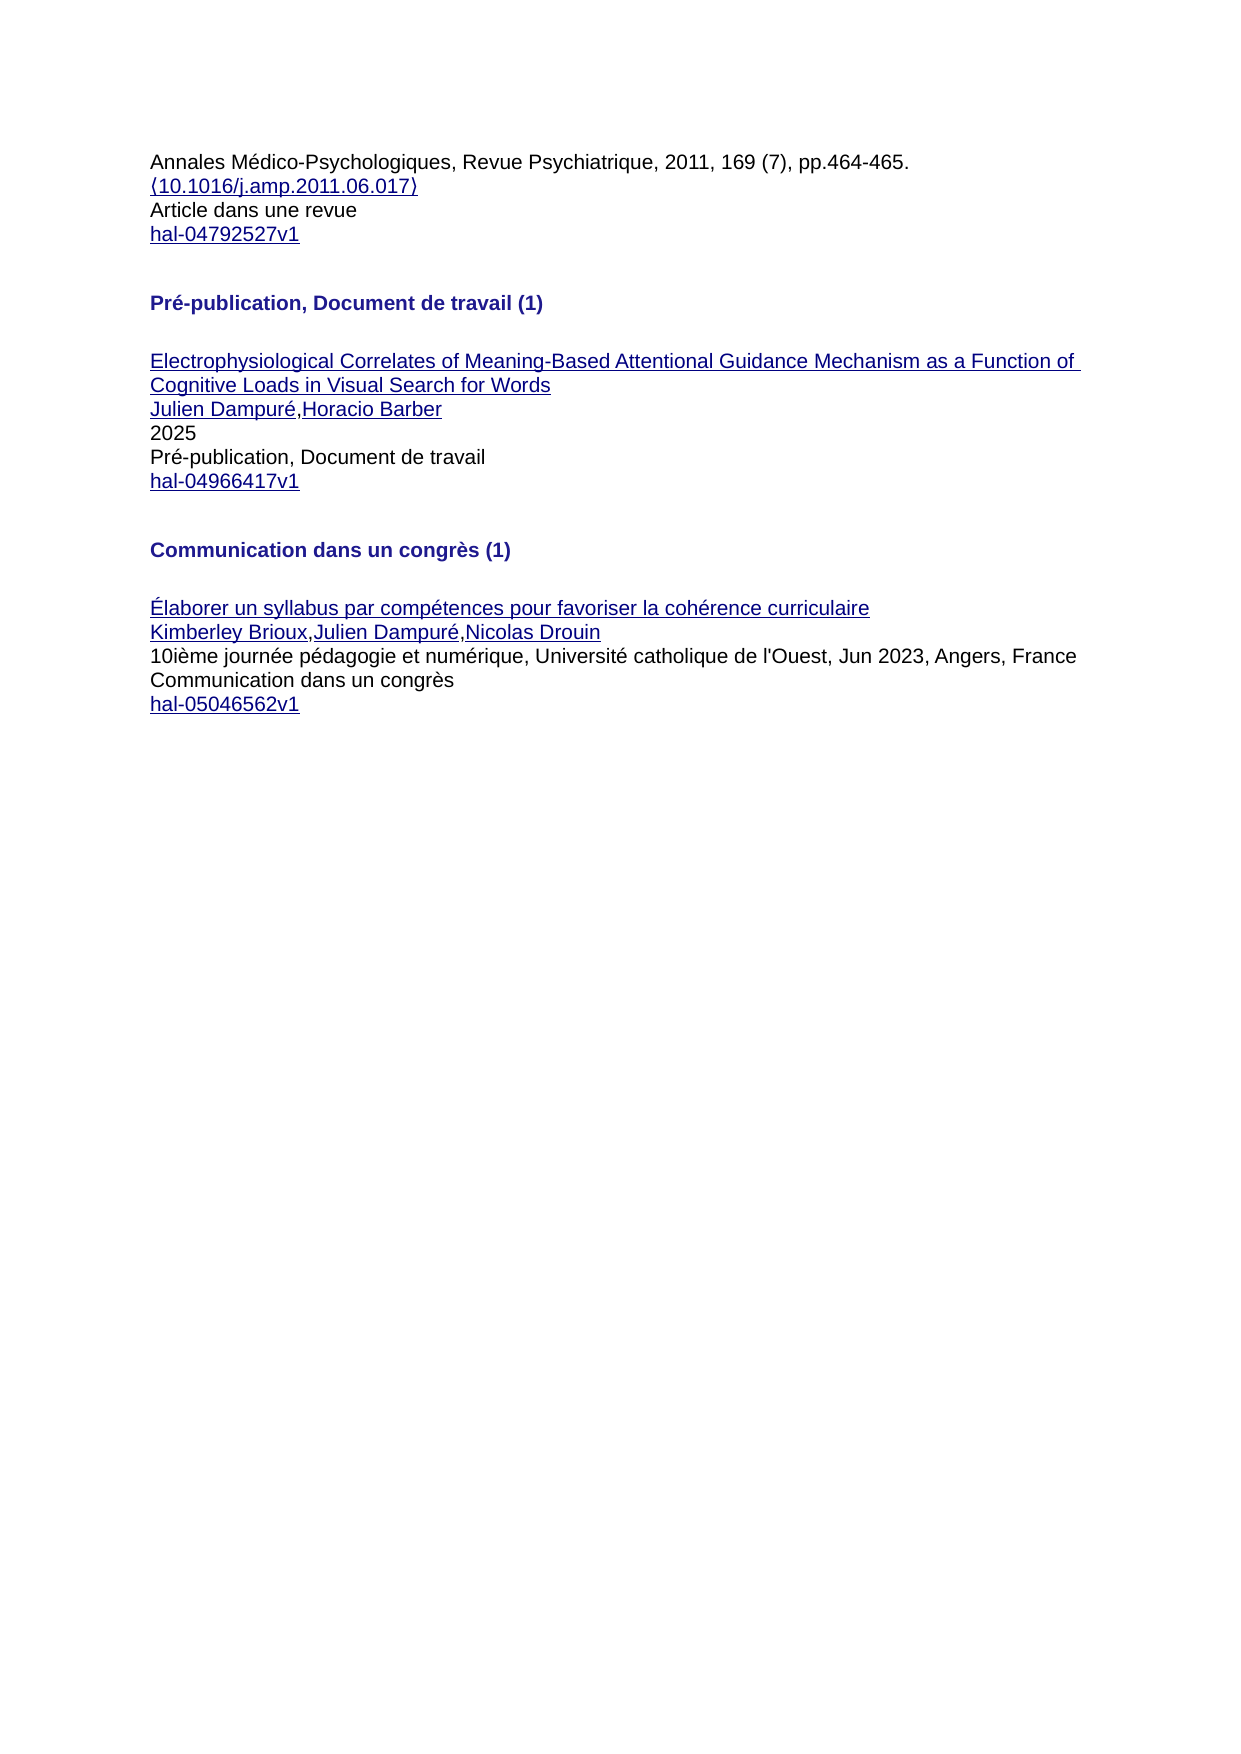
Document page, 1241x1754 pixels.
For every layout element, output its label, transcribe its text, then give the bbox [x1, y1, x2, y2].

subtitle Pré-publication, Document de travail (1) [150, 291, 1090, 314]
subtitle Communication dans un congrès (1) [150, 537, 1090, 561]
table_cell Annales Médico-Psychologiques, Revue Psychiatrique, 2011, 169 (7), pp.464-465. ⟨10.1016/j.amp.2011.06.017⟩ Article dans une revue hal-04792527v1 [150, 150, 1090, 246]
table_header Élaborer un syllabus par compétences pour favoriser la cohérence curriculaire Kimberley Brioux,Julien Dampuré,Nicolas Drouin 10ième journée pédagogie et numérique, Université catholique de l'Ouest, Jun 2023, Angers, France Communication dans un congrès hal-05046562v1 [150, 596, 1090, 716]
table_header Electrophysiological Correlates of Meaning-Based Attentional Guidance Mechanism as a Function of Cognitive Loads in Visual Search for Words Julien Dampuré,Horacio Barber 2025 Pré-publication, Document de travail hal-04966417v1 [150, 349, 1090, 493]
